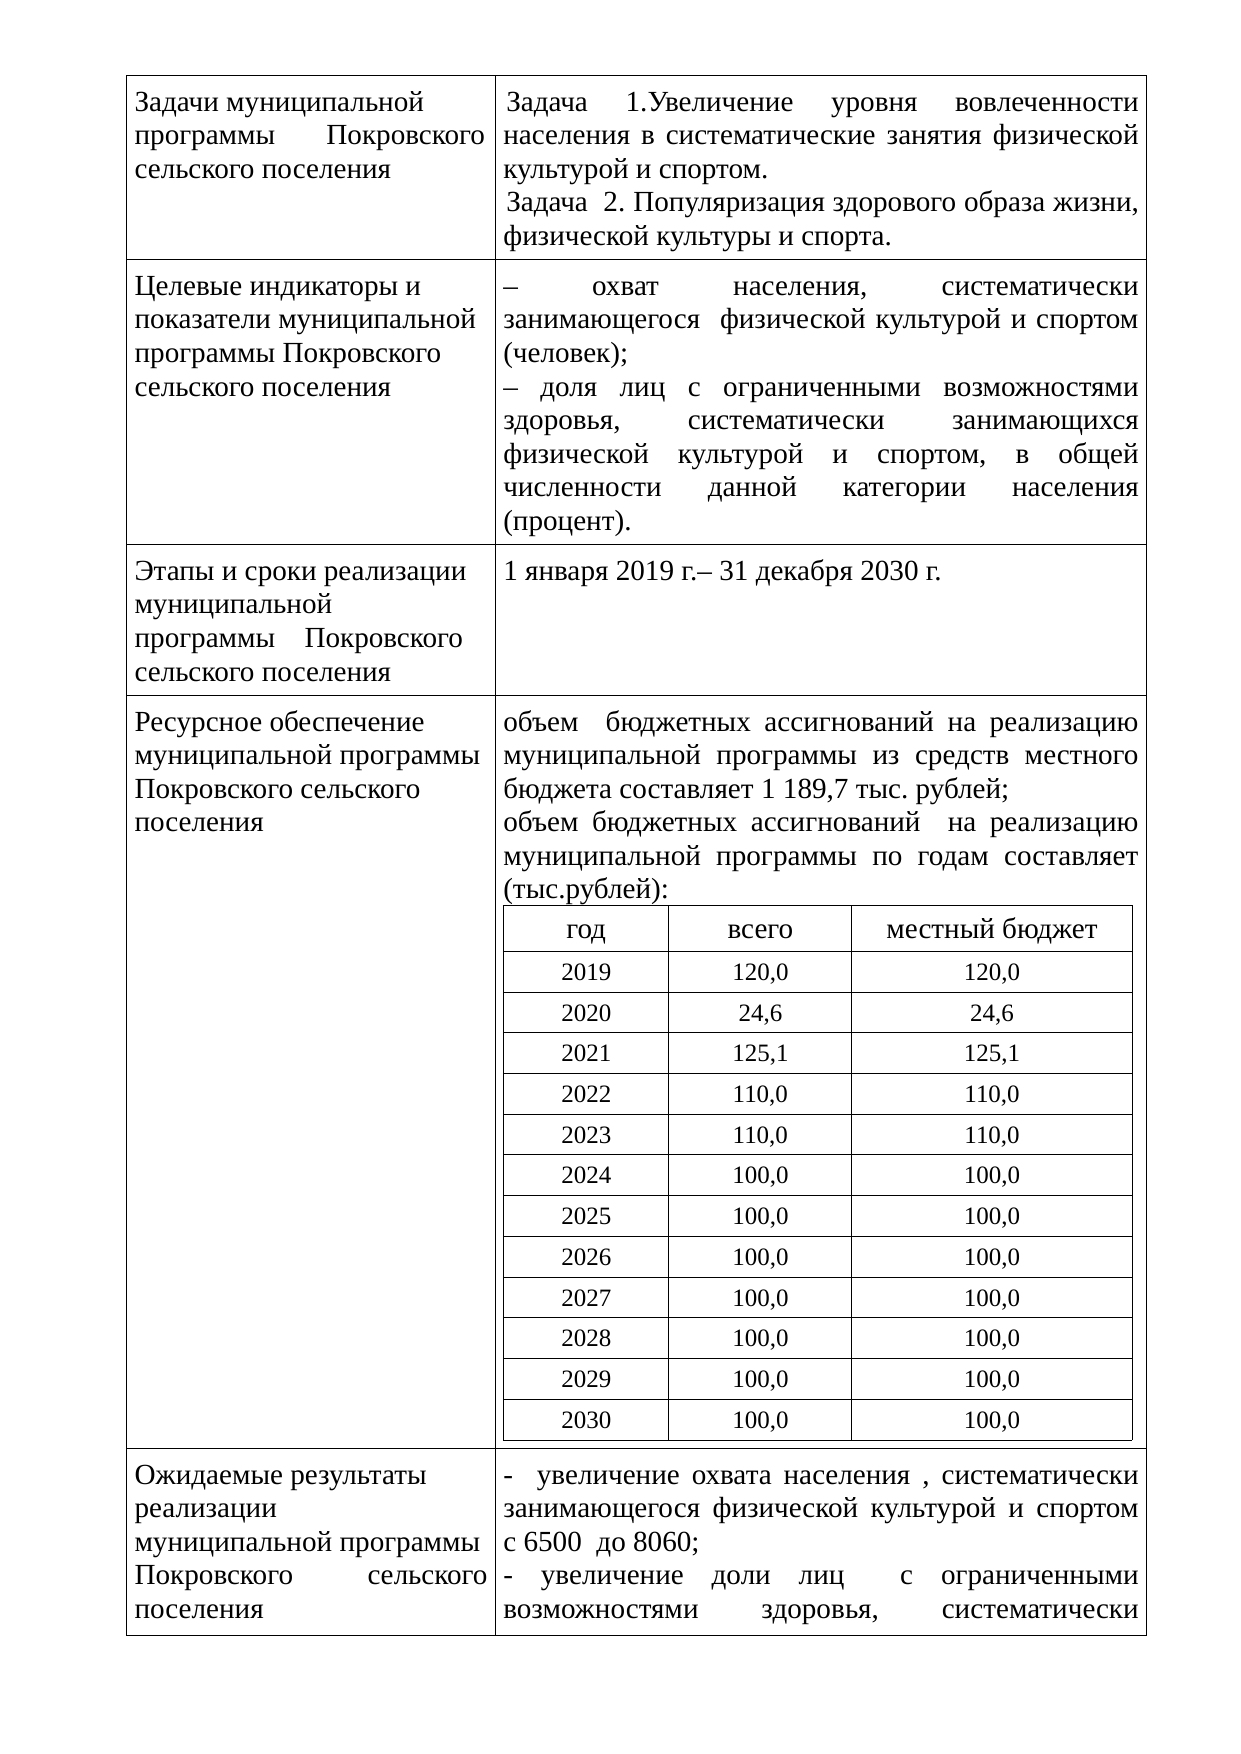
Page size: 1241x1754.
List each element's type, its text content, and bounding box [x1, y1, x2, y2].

table_header местный бюджет [852, 906, 1132, 951]
table_cell 2020 [504, 993, 668, 1032]
table_cell 2026 [504, 1237, 668, 1277]
table_cell 125,1 [669, 1033, 851, 1073]
table_cell 2028 [504, 1318, 668, 1358]
table_cell 100,0 [852, 1318, 1132, 1358]
table_cell 100,0 [669, 1237, 851, 1277]
table_cell 110,0 [852, 1115, 1132, 1154]
table_cell 100,0 [669, 1155, 851, 1195]
table_cell 2023 [504, 1115, 668, 1154]
table_cell 120,0 [852, 952, 1132, 991]
table_cell 2021 [504, 1033, 668, 1073]
table_cell Целевые индикаторы и показатели муниципальной программы Покровского сельского поселения [127, 260, 495, 544]
table_cell 110,0 [852, 1074, 1132, 1114]
table_cell - увеличение охвата населения , систематически занимающегося физической культурой и спортом с 6500 до 8060; - увеличение доли лиц с ограниченными возможностями здоровья, систематически [496, 1449, 1146, 1635]
table_cell 2030 [504, 1400, 668, 1439]
table_cell 1 января 2019 г.– 31 декабря 2030 г. [496, 545, 1146, 695]
table_cell Ожидаемые результаты реализации муниципальной программы Покровского сельского поселения [127, 1449, 495, 1635]
table_cell 100,0 [669, 1400, 851, 1439]
table_cell 24,6 [852, 993, 1132, 1032]
table_cell 100,0 [669, 1318, 851, 1358]
table_cell 24,6 [669, 993, 851, 1032]
table_cell 100,0 [669, 1196, 851, 1236]
table_cell 120,0 [669, 952, 851, 991]
table_cell 2025 [504, 1196, 668, 1236]
table_cell 110,0 [669, 1074, 851, 1114]
table_cell 2019 [504, 952, 668, 991]
table_header всего [669, 906, 851, 951]
table_cell 125,1 [852, 1033, 1132, 1073]
table_cell 100,0 [669, 1359, 851, 1399]
table_cell 100,0 [852, 1359, 1132, 1399]
table_cell 100,0 [852, 1237, 1132, 1277]
table_cell – охват населения, систематически занимающегося физической культурой и спортом (человек); – доля лиц с ограниченными возможностями здоровья, систематически занимающихся физической культурой и спортом, в общей численности данной категории населения (процент). [496, 260, 1146, 544]
table_cell 110,0 [669, 1115, 851, 1154]
table_cell 2024 [504, 1155, 668, 1195]
table_cell 2022 [504, 1074, 668, 1114]
table_cell 100,0 [852, 1196, 1132, 1236]
table_cell Задачи муниципальной программы Покровского сельского поселения [127, 76, 495, 259]
table_cell 100,0 [852, 1400, 1132, 1439]
table_cell 100,0 [669, 1278, 851, 1317]
table_cell объем бюджетных ассигнований на реализацию муниципальной программы из средств местного бюджета составляет 1 189,7 тыс. рублей; объем бюджетных ассигнований на реализацию муниципальной программы по годам составляет (тыс.рублей): [496, 696, 1146, 1448]
table_cell 2029 [504, 1359, 668, 1399]
table_cell Этапы и сроки реализации муниципальной программы Покровского сельского поселения [127, 545, 495, 695]
table_cell Задача 1.Увеличение уровня вовлеченности населения в систематические занятия физической культурой и спортом. Задача 2. Популяризация здорового образа жизни, физической культуры и спорта. [496, 76, 1146, 259]
table_cell 2027 [504, 1278, 668, 1317]
table_cell 100,0 [852, 1278, 1132, 1317]
table_cell 100,0 [852, 1155, 1132, 1195]
table_cell Ресурсное обеспечение муниципальной программы Покровского сельского поселения [127, 696, 495, 1448]
table_header год [504, 906, 668, 951]
